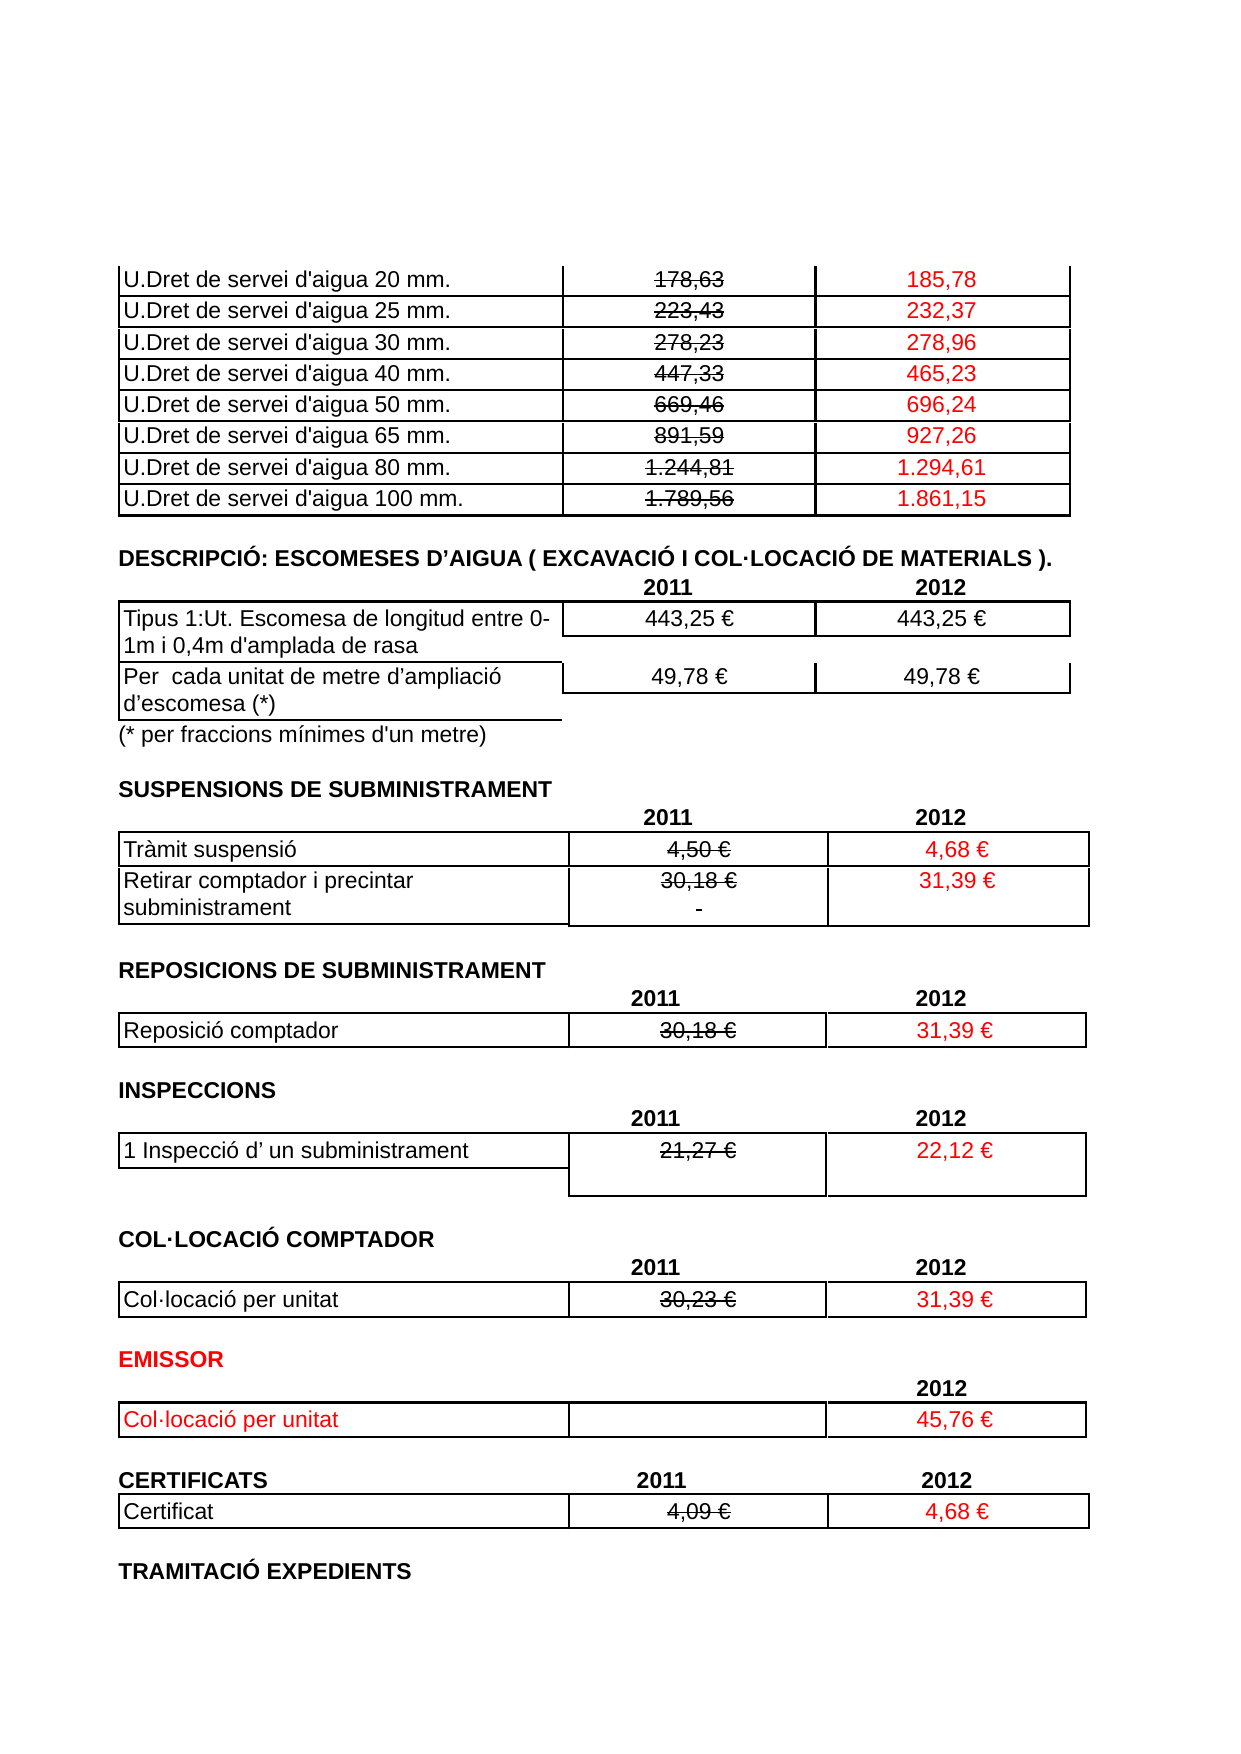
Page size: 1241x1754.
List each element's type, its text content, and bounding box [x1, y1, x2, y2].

table_cell 927,26 [817, 423, 1069, 452]
table_header [562, 637, 817, 663]
table_cell 669,46 [564, 391, 814, 420]
text REPOSICIONS DE SUBMINISTRAMENT [118, 957, 1122, 983]
table_header 443,25 € [817, 603, 1069, 635]
text 2011 2012 [118, 1252, 1122, 1281]
table_header 31,39 € [828, 1014, 1085, 1046]
table_header 30,18 € [570, 1014, 825, 1046]
table_cell Retirar comptador i precintar subministrament [120, 868, 568, 923]
table_header 21,27 € [570, 1134, 825, 1195]
table_header 22,12 € [828, 1134, 1085, 1195]
table_cell 31,39 € [829, 868, 1088, 925]
table_cell U.Dret de servei d'aigua 20 mm. [120, 266, 562, 295]
text (* per fraccions mínimes d'un metre) [118, 721, 1122, 747]
table_cell 49,78 € [817, 663, 1069, 692]
table_cell U.Dret de servei d'aigua 80 mm. [120, 454, 562, 483]
table_header Col·locació per unitat [120, 1404, 568, 1436]
table_header 45,76 € [828, 1404, 1085, 1436]
table_cell 223,43 [564, 297, 814, 326]
table_cell U.Dret de servei d'aigua 50 mm. [120, 391, 562, 420]
table_header 4,09 € [570, 1495, 827, 1527]
table_cell [568, 927, 829, 957]
table_header 30,23 € [570, 1283, 825, 1316]
table_header 1 Inspecció d’ un subministrament [120, 1134, 568, 1167]
table_header Tràmit suspensió [120, 833, 568, 865]
table_cell 465,23 [817, 360, 1069, 389]
table_cell U.Dret de servei d'aigua 30 mm. [120, 329, 562, 358]
text TRAMITACIÓ EXPEDIENTS [118, 1558, 1122, 1584]
table_cell 30,18 € [570, 868, 827, 925]
text EMISSOR [118, 1346, 1122, 1373]
table_header 443,25 € [564, 603, 814, 635]
table_cell Per cada unitat de metre d’ampliació d’escomesa (*) [120, 663, 562, 719]
table_cell 1.861,15 [817, 485, 1069, 514]
table_cell U.Dret de servei d'aigua 25 mm. [120, 297, 562, 326]
text 2011 2012 [118, 983, 1122, 1012]
table_cell [562, 694, 817, 721]
table_header 31,39 € [828, 1283, 1085, 1316]
table_header 4,50 € [570, 833, 827, 865]
table_header [118, 1169, 568, 1197]
text 2011 2012 [118, 572, 1122, 600]
text INSPECCIONS [118, 1077, 1122, 1103]
table_cell 1.244,81 [564, 454, 814, 483]
text CERTIFICATS 2011 2012 [118, 1467, 1122, 1493]
text 2011 2012 [118, 1103, 1122, 1132]
table_cell 278,23 [564, 329, 814, 358]
text 2011 2012 [118, 802, 1122, 831]
table_cell 447,33 [564, 360, 814, 389]
table_header [570, 1404, 825, 1436]
table_cell U.Dret de servei d'aigua 40 mm. [120, 360, 562, 389]
table_header Certificat [120, 1495, 568, 1527]
table_cell 696,24 [817, 391, 1069, 420]
table_cell 891,59 [564, 423, 814, 452]
table_header 4,68 € [829, 1495, 1088, 1527]
table_cell 178,63 [564, 266, 814, 295]
text 2012 [118, 1373, 1122, 1401]
text COL·LOCACIÓ COMPTADOR [118, 1226, 1122, 1252]
table_cell 1.294,61 [817, 454, 1069, 483]
table_cell [829, 927, 1090, 957]
table_header [817, 637, 1071, 663]
table_cell U.Dret de servei d'aigua 100 mm. [120, 485, 562, 514]
table_cell 49,78 € [564, 663, 814, 692]
table_header 4,68 € [829, 833, 1088, 865]
text DESCRIPCIÓ: ESCOMESES D’AIGUA ( EXCAVACIÓ I COL·LOCACIÓ DE MATERIALS ). [118, 545, 1122, 572]
table_cell [817, 694, 1071, 721]
table_header Tipus 1:Ut. Escomesa de longitud entre 0-1m i 0,4m d'amplada de rasa [120, 603, 562, 661]
table_cell [118, 925, 568, 957]
text SUSPENSIONS DE SUBMINISTRAMENT [118, 776, 1122, 802]
table_cell U.Dret de servei d'aigua 65 mm. [120, 423, 562, 452]
table_cell 278,96 [817, 329, 1069, 358]
table_header Reposició comptador [120, 1014, 568, 1046]
table_cell 1.789,56 [564, 485, 814, 514]
table_cell 232,37 [817, 297, 1069, 326]
table_header Col·locació per unitat [120, 1283, 568, 1316]
table_cell 185,78 [817, 266, 1069, 295]
